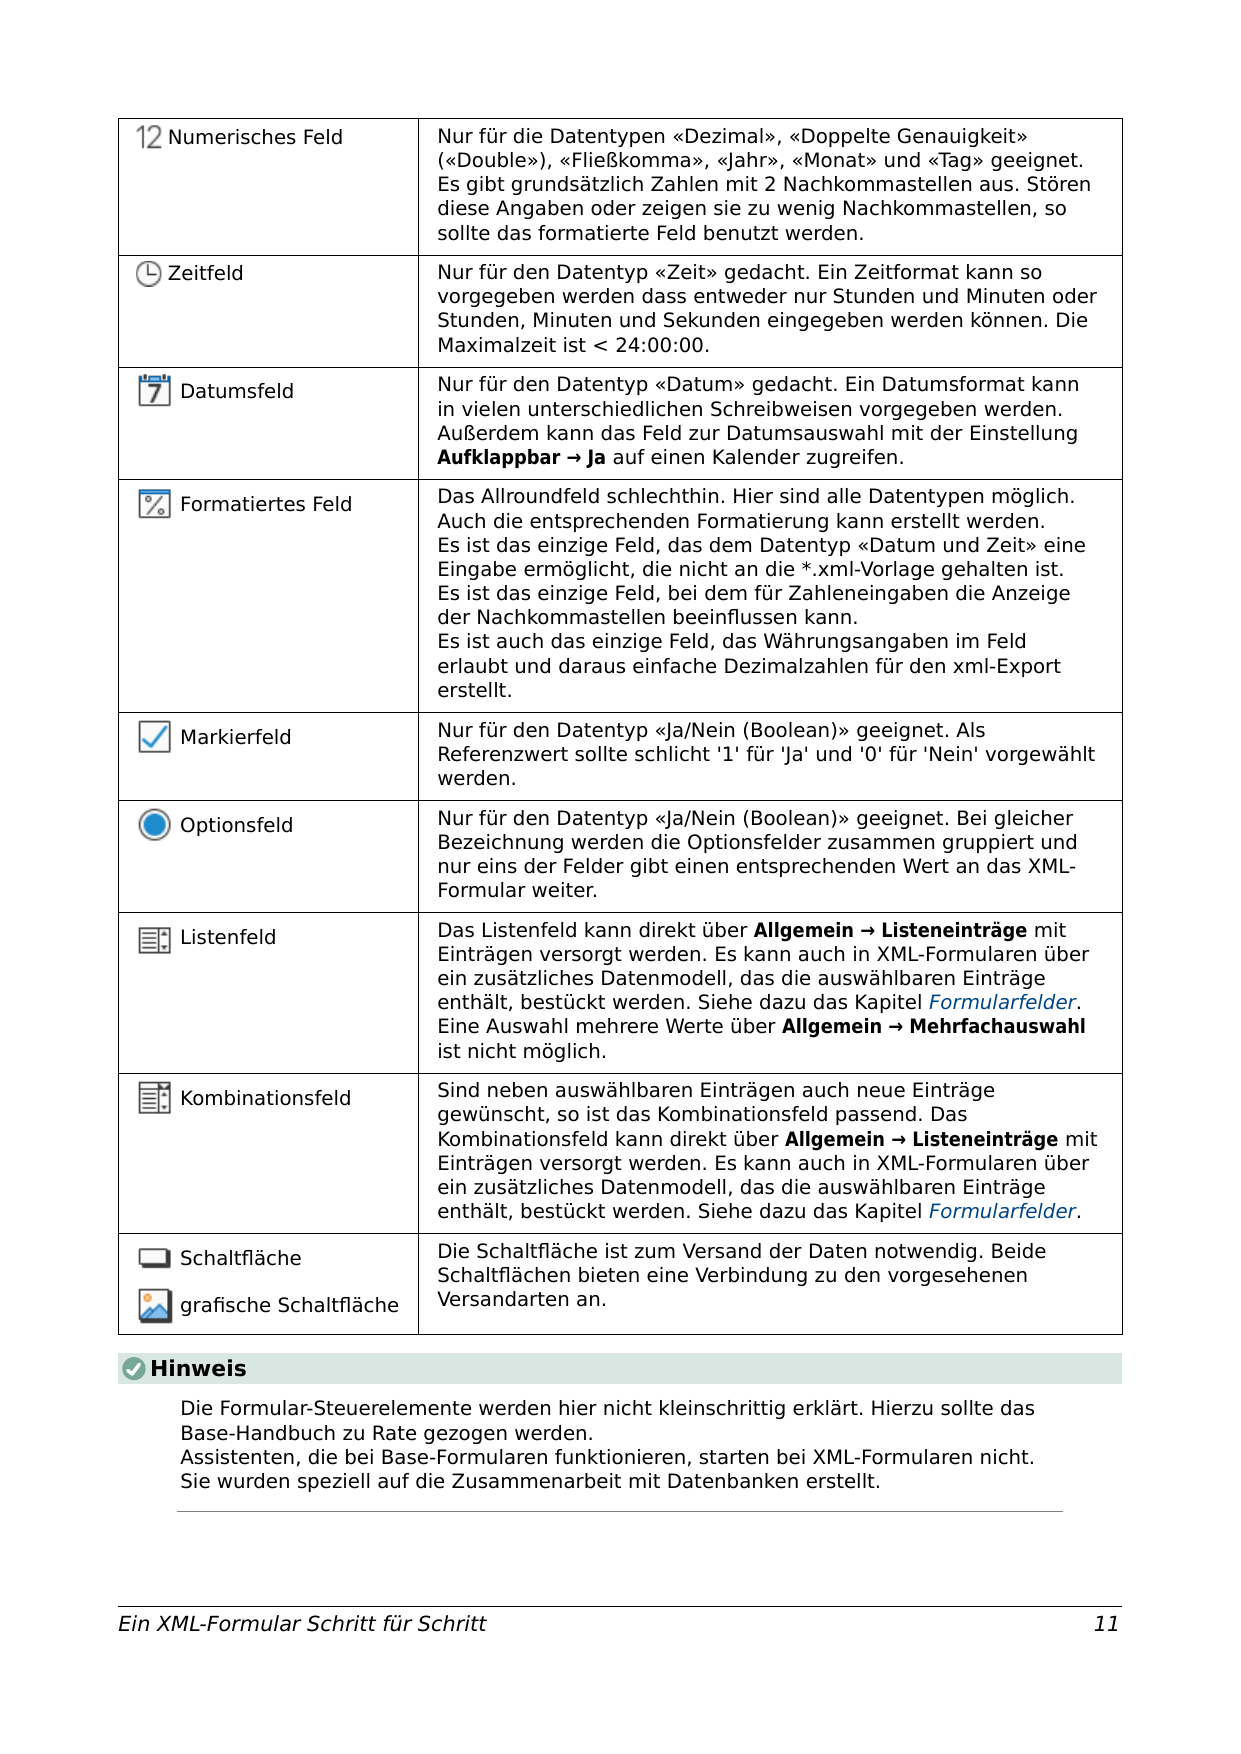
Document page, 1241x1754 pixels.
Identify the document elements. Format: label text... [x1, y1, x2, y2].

table_cell Markierfeld [119, 713, 418, 800]
table_cell Sind neben auswählbaren Einträgen auch neue Einträge gewünscht, so ist das Kombinationsfeld passend. Das Kombinationsfeld kann direkt über Allgemein → Listeneinträge mit Einträgen versorgt werden. Es kann auch in XML-Formularen über ein zusätzliches Datenmodell, das die auswählbaren Einträge enthält, bestückt werden. Siehe dazu das Kapitel Formularfelder. [419, 1074, 1122, 1233]
picture [136, 373, 174, 411]
table_cell Schaltfläche grafische Schaltfläche [119, 1234, 418, 1334]
table_cell Nur für den Datentyp «Zeit» gedacht. Ein Zeitformat kann so vorgegeben werden dass entweder nur Stunden und Minuten oder Stunden, Minuten und Sekunden eingegeben werden können. Die Maximalzeit ist < 24:00:00. [419, 256, 1122, 367]
table_cell Kombinationsfeld [119, 1074, 418, 1233]
table_cell Zeitfeld [119, 256, 418, 367]
table_cell Das Allroundfeld schlechthin. Hier sind alle Datentypen möglich. Auch die entsprechenden Formatierung kann erstellt werden. Es ist das einzige Feld, das dem Datentyp «Datum und Zeit» eine Eingabe ermöglicht, die nicht an die *.xml-Vorlage gehalten ist. Es ist das einzige Feld, bei dem für Zahleneingaben die Anzeige der Nachkommastellen beeinflussen kann. Es ist auch das einzige Feld, das Währungsangaben im Feld erlaubt und daraus einfache Dezimalzahlen für den xml-Export erstellt. [419, 480, 1122, 712]
picture [136, 918, 174, 957]
table_cell Optionsfeld [119, 801, 418, 912]
picture [136, 485, 174, 523]
picture [136, 1079, 174, 1117]
picture [136, 806, 174, 844]
table_cell Nur für den Datentyp «Ja/Nein (Boolean)» geeignet. Als Referenzwert sollte schlicht '1' für 'Ja' und '0' für 'Nein' vorgewählt werden. [419, 713, 1122, 800]
table_cell Numerisches Feld [119, 119, 418, 254]
table_cell Das Listenfeld kann direkt über Allgemein → Listeneinträge mit Einträgen versorgt werden. Es kann auch in XML-Formularen über ein zusätzliches Datenmodell, das die auswählbaren Einträge enthält, bestückt werden. Siehe dazu das Kapitel Formularfelder. Eine Auswahl mehrere Werte über Allgemein → Mehrfachauswahl ist nicht möglich. [419, 913, 1122, 1073]
picture [136, 125, 162, 150]
picture [136, 718, 174, 756]
table_cell Formatiertes Feld [119, 480, 418, 712]
picture [136, 1286, 174, 1325]
list Hinweis [118, 1353, 1122, 1384]
picture [136, 261, 162, 287]
text Die Formular-Steuerelemente werden hier nicht kleinschrittig erklärt. Hierzu sollte das Base-Handbuch zu Rate gezogen werden. Assistenten, die bei Base-Formularen funktionieren, starten bei XML-Formularen nicht. Sie wurden speziell auf die Zusammenarbeit mit Datenbanken erstellt. [177, 1397, 1063, 1511]
table_cell Die Schaltfläche ist zum Versand der Daten notwendig. Beide Schaltflächen bieten eine Verbindung zu den vorgesehenen Versandarten an. [419, 1234, 1122, 1334]
table_cell Nur für die Datentypen «Dezimal», «Doppelte Genauigkeit» («Double»), «Fließkomma», «Jahr», «Monat» und «Tag» geeignet. Es gibt grundsätzlich Zahlen mit 2 Nachkommastellen aus. Stören diese Angaben oder zeigen sie zu wenig Nachkommastellen, so sollte das formatierte Feld benutzt werden. [419, 119, 1122, 254]
table_cell Listenfeld [119, 913, 418, 1073]
table_cell Datumsfeld [119, 368, 418, 479]
table_cell Nur für den Datentyp «Ja/Nein (Boolean)» geeignet. Bei gleicher Bezeichnung werden die Optionsfelder zusammen gruppiert und nur eins der Felder gibt einen entsprechenden Wert an das XML-Formular weiter. [419, 801, 1122, 912]
picture [136, 1240, 174, 1278]
table_cell Nur für den Datentyp «Datum» gedacht. Ein Datumsformat kann in vielen unterschiedlichen Schreibweisen vorgegeben werden. Außerdem kann das Feld zur Datumsauswahl mit der Einstellung Aufklappbar → Ja auf einen Kalender zugreifen. [419, 368, 1122, 479]
